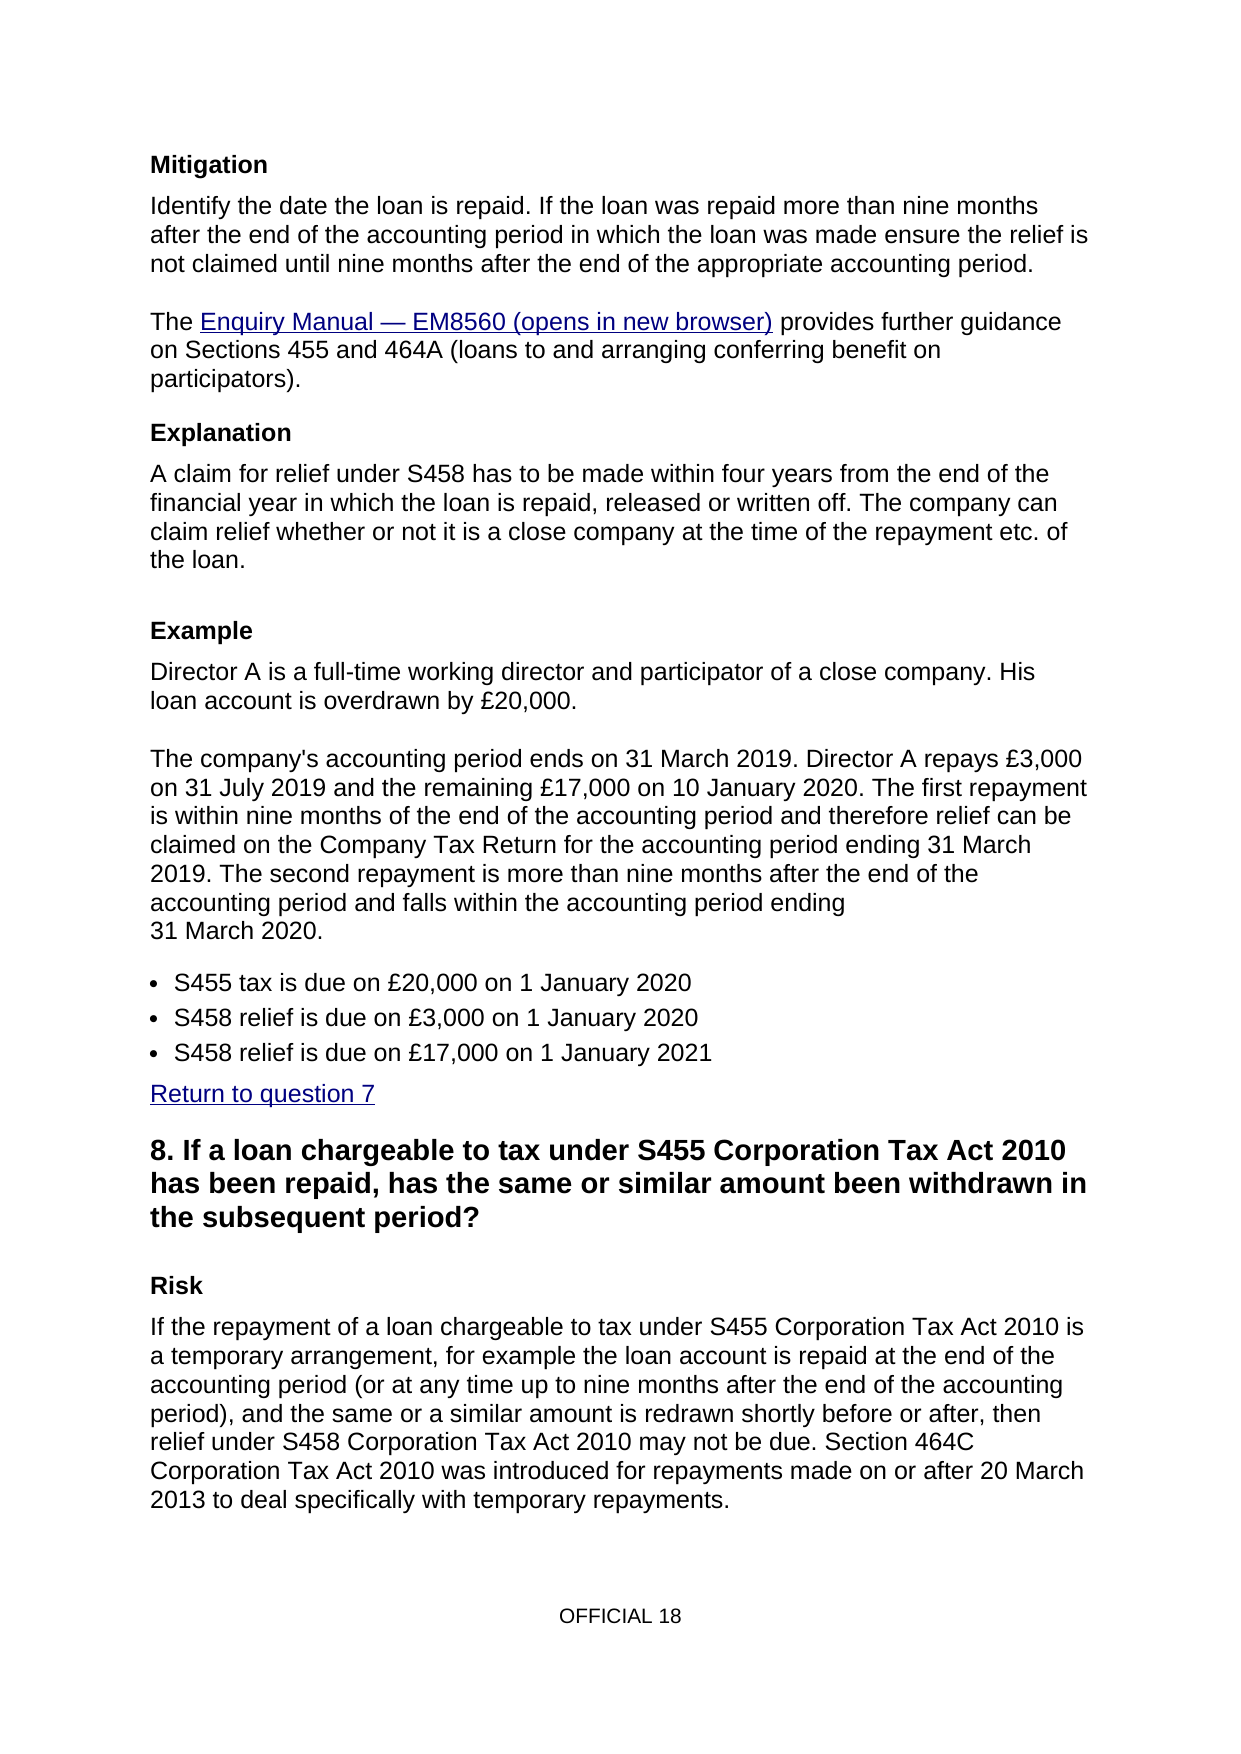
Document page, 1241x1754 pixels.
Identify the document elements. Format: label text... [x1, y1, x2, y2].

subtitle Risk [150, 1271, 1090, 1300]
text Identify the date the loan is repaid. If the loan was repaid more than nine months after the end of the accounting period in which the loan was made ensure the relief is not claimed until nine months after the end of the appropriate accounting period. [150, 191, 1090, 277]
subtitle Explanation [150, 418, 1090, 447]
list S458 relief is due on £3,000 on 1 January 2020 [150, 1003, 1090, 1032]
subtitle Mitigation [150, 150, 1090, 179]
text Return to question 7 [150, 1079, 1090, 1108]
list S455 tax is due on £20,000 on 1 January 2020 [150, 968, 1090, 997]
subtitle 8. If a loan chargeable to tax under S455 Corporation Tax Act 2010 has been repaid, has the same or similar amount been withdrawn in the subsequent period? [150, 1133, 1090, 1233]
text The company's accounting period ends on 31 March 2019. Director A repays £3,000 on 31 July 2019 and the remaining £17,000 on 10 January 2020. The first repayment is within nine months of the end of the accounting period and therefore relief can be claimed on the Company Tax Return for the accounting period ending 31 March 2019. The second repayment is more than nine months after the end of the accounting period and falls within the accounting period ending [150, 744, 1090, 916]
text If the repayment of a loan chargeable to tax under S455 Corporation Tax Act 2010 is a temporary arrangement, for example the loan account is repaid at the end of the accounting period (or at any time up to nine months after the end of the accounting period), and the same or a similar amount is redrawn shortly before or after, then relief under S458 Corporation Tax Act 2010 may not be due. Section 464C Corporation Tax Act 2010 was introduced for repayments made on or after 20 March 2013 to deal specifically with temporary repayments. [150, 1312, 1090, 1513]
text The Enquiry Manual — EM8560 (opens in new browser) provides further guidance on Sections 455 and 464A (loans to and arranging conferring benefit on participators). [150, 307, 1090, 393]
subtitle Example [150, 616, 1090, 644]
text A claim for relief under S458 has to be made within four years from the end of the financial year in which the loan is repaid, released or written off. The company can claim relief whether or not it is a close company at the time of the repayment etc. of the loan. [150, 459, 1090, 574]
text Director A is a full-time working director and participator of a close company. His loan account is overdrawn by £20,000. [150, 657, 1090, 714]
list S458 relief is due on £17,000 on 1 January 2021 [150, 1038, 1090, 1067]
text 31 March 2020. [150, 916, 1090, 945]
